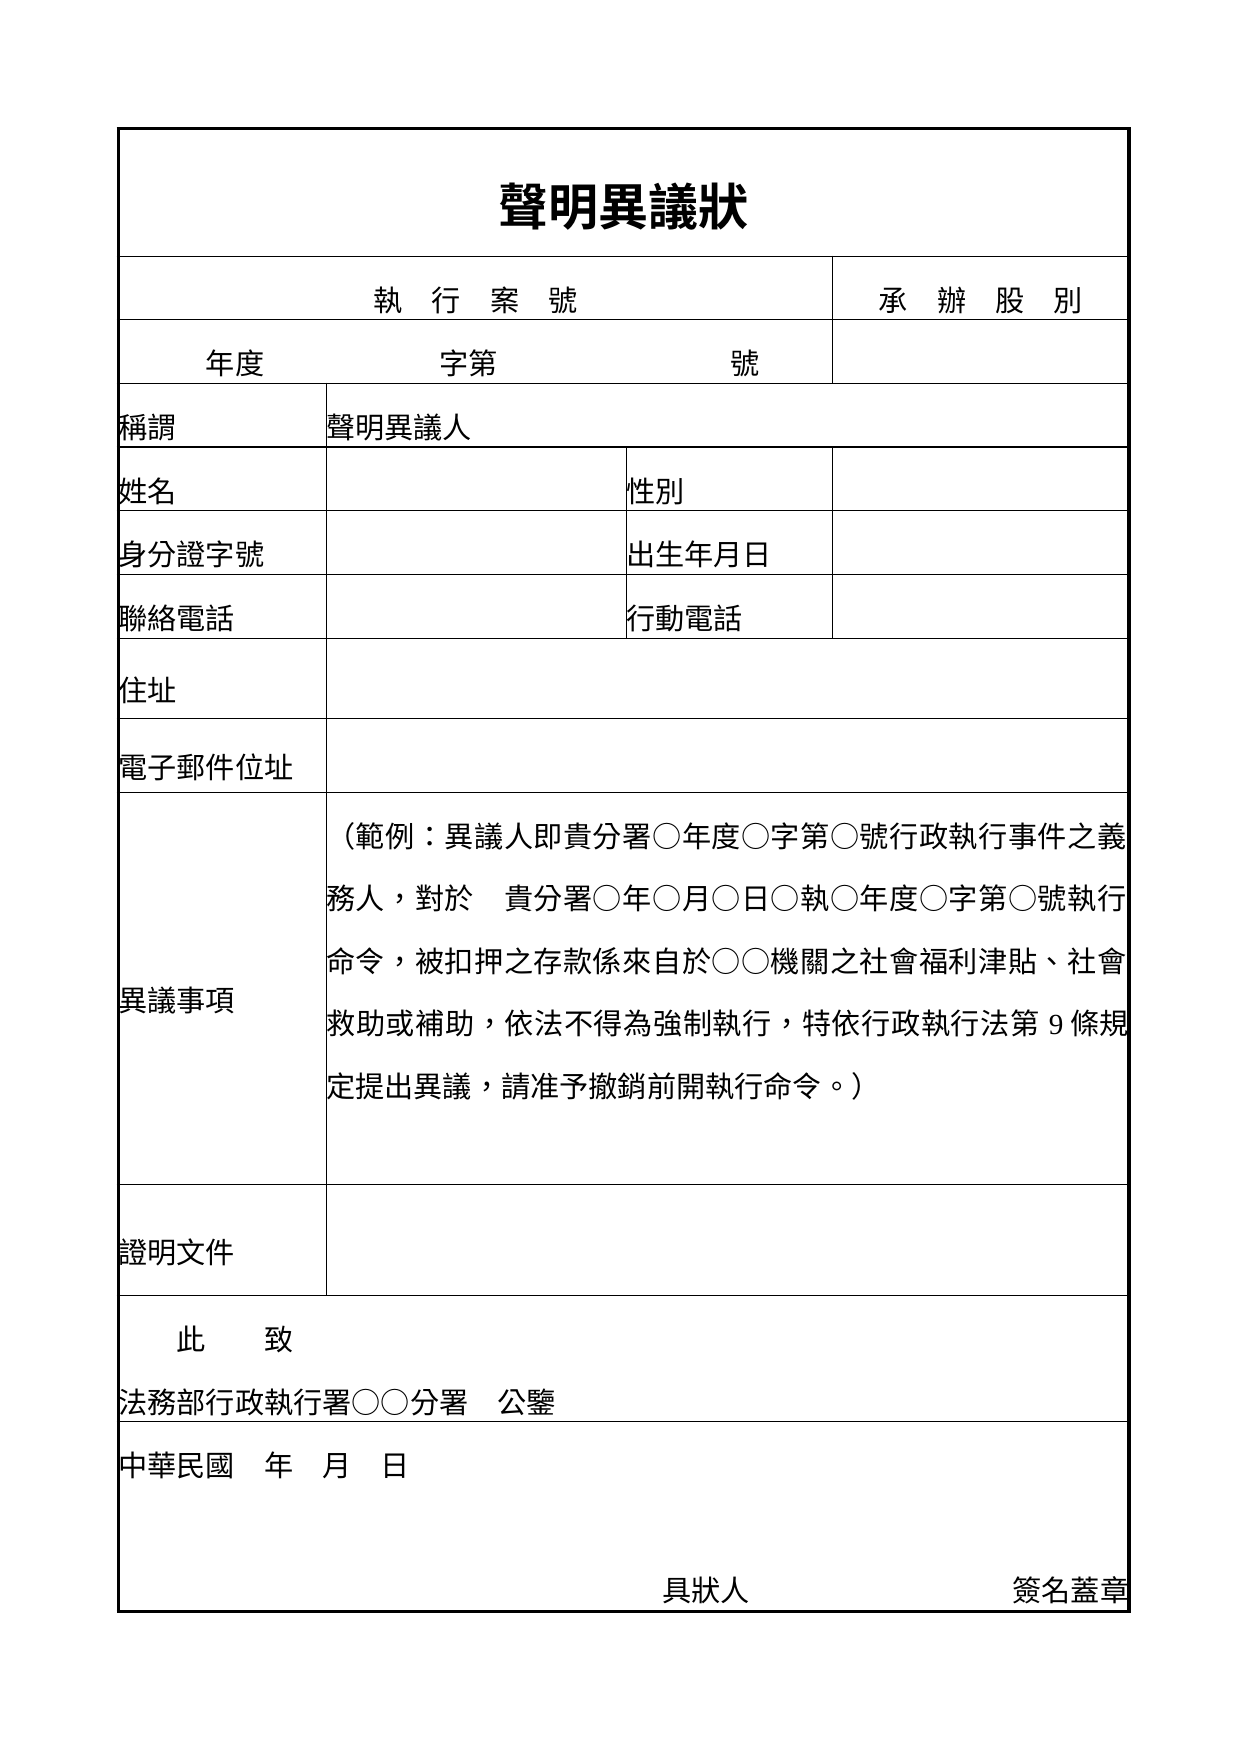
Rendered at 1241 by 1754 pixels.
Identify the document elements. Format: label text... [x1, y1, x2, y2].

table_cell 姓名 [120, 448, 326, 510]
table_cell 中華民國 年 月 日 具狀人 簽名蓋章 [120, 1422, 1127, 1610]
table_cell [327, 448, 626, 510]
table_cell （範例：異議人即貴分署○年度○字第○號行政執行事件之義務人，對於 貴分署○年○月○日○執○年度○字第○號執行命令，被扣押之存款係來自於○○機關之社會福利津貼、社會救助或補助，依法不得為強制執行，特依行政執行法第9條規定提出異議，請准予撤銷前開執行命令。） [327, 793, 1127, 1184]
table_cell [833, 575, 1127, 638]
table_cell [833, 448, 1127, 510]
table_cell 身分證字號 [120, 511, 326, 574]
table_cell 稱謂 [120, 384, 326, 446]
table_cell 行動電話 [627, 575, 832, 638]
table_cell 年度 字第 號 [120, 320, 832, 383]
table_cell 異議事項 [120, 793, 326, 1184]
table_cell [327, 639, 1127, 717]
table_cell 性別 [627, 448, 832, 510]
table_cell 出生年月日 [627, 511, 832, 574]
table_cell 電子郵件位址 [120, 719, 326, 792]
table_cell [833, 511, 1127, 574]
table_cell 聯絡電話 [120, 575, 326, 638]
table_cell 承 辦 股 別 [833, 257, 1127, 319]
table_cell 聲明異議人 [327, 384, 1127, 446]
table_header 聲明異議狀 [120, 130, 1127, 256]
table_cell 住址 [120, 639, 326, 717]
table_cell 此 致 法務部行政執行署○○分署 公鑒 [120, 1296, 1127, 1421]
table_cell [327, 575, 626, 638]
table_cell [327, 1185, 1127, 1295]
table_cell [327, 719, 1127, 792]
table_cell [833, 320, 1127, 383]
table_cell [327, 511, 626, 574]
table_cell 證明文件 [120, 1185, 326, 1295]
table_cell 執 行 案 號 [120, 257, 832, 319]
